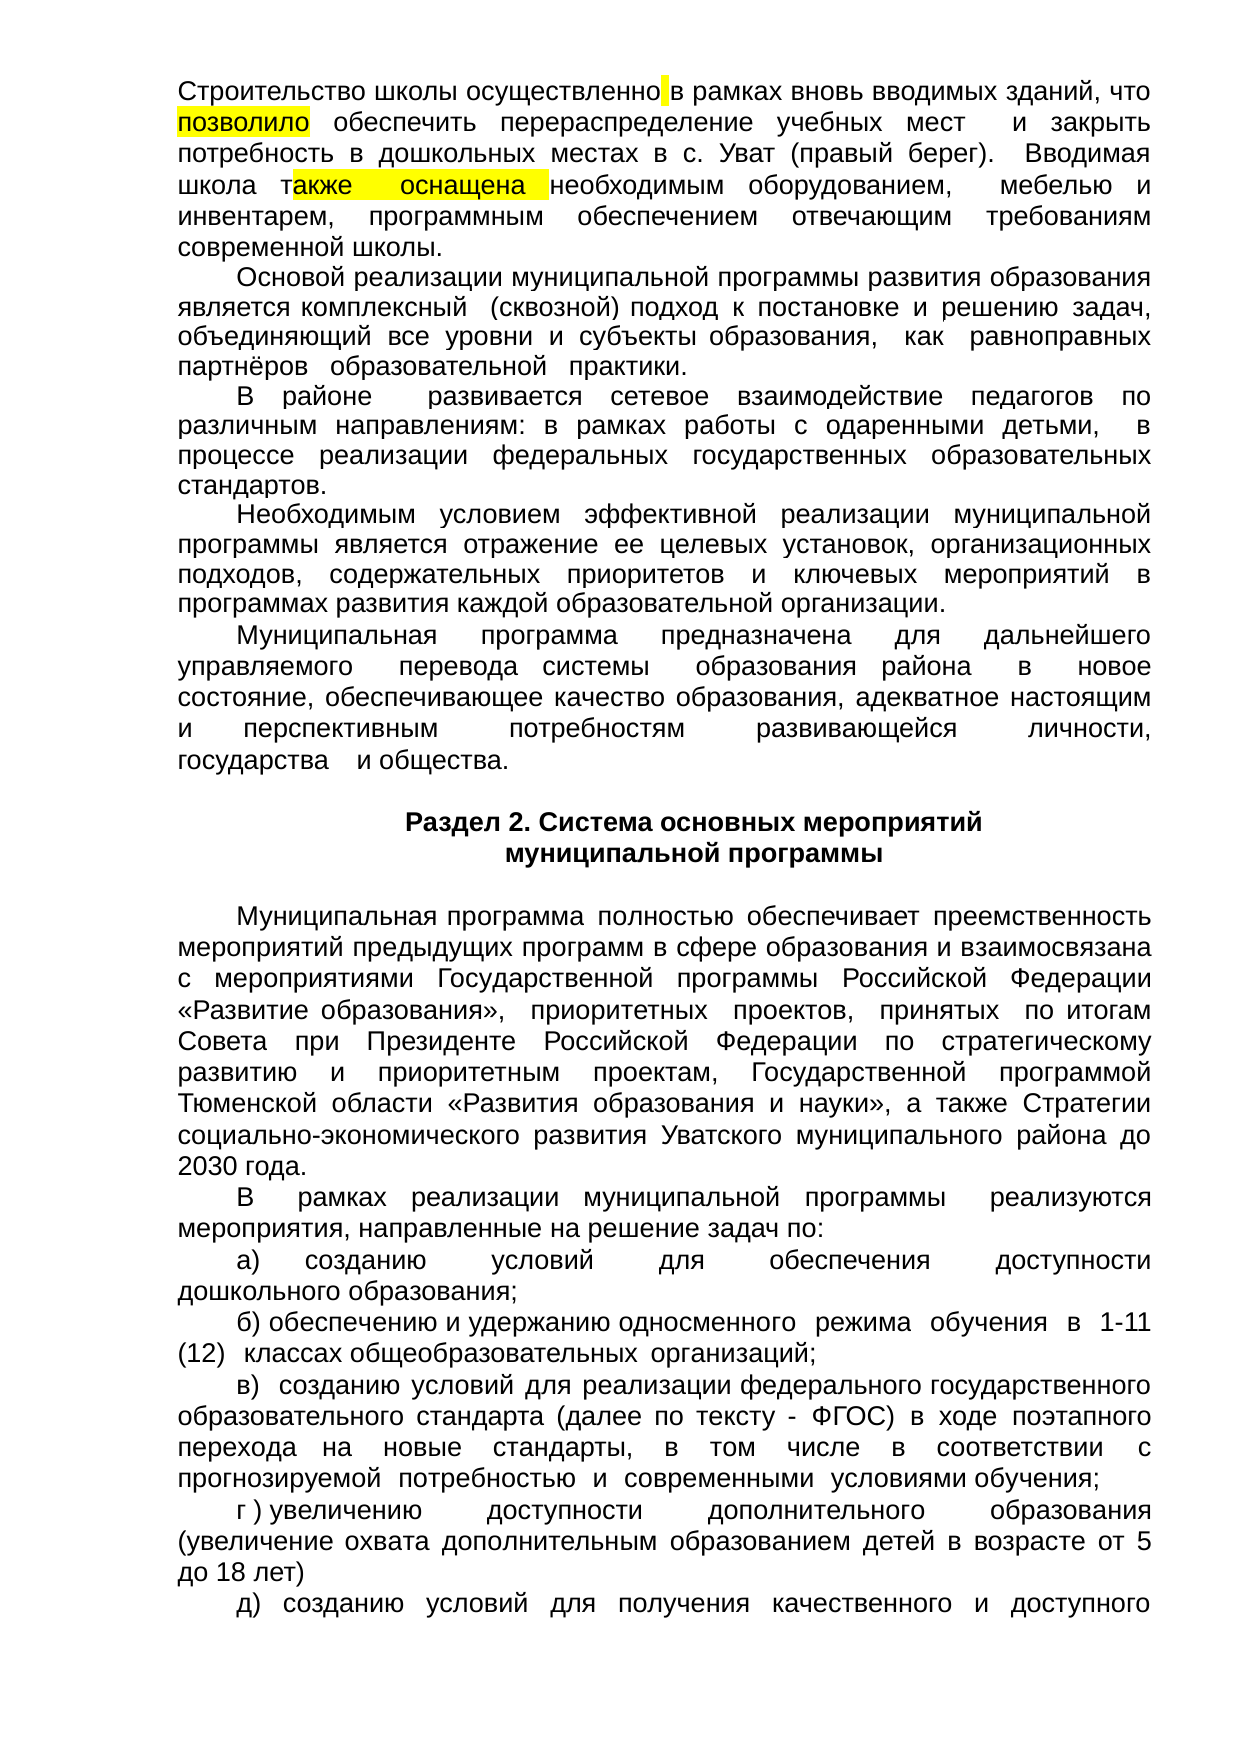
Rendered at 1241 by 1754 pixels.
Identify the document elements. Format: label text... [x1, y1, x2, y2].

text В районе развивается сетевое взаимодействие педагогов по различным направлениям: в рамках работы с одаренными детьми, в процессе реализации федеральных государственных образовательных стандартов. [177, 381, 1152, 500]
text В рамках реализации муниципальной программы реализуются мероприятия, направленные на решение задач по: [177, 1181, 1152, 1244]
text Необходимым условием эффективной реализации муниципальной программы является отражение ее целевых установок, организационных подходов, содержательных приоритетов и ключевых мероприятий в программах развития каждой образовательной организации. [177, 500, 1152, 619]
text Муниципальная программа полностью обеспечивает преемственность мероприятий предыдущих программ в сфере образования и взаимосвязана с мероприятиями Государственной программы Российской Федерации «Развитие образования», приоритетных проектов, принятых по итогам Совета при Президенте Российской Федерации по стратегическому развитию и приоритетным проектам, Государственной программой Тюменской области «Развития образования и науки», а также Стратегии социально-экономического развития Уватского муниципального района до 2030 года. [177, 900, 1152, 1181]
text Муниципальная программа предназначена для дальнейшего управляемого перевода системы образования района в новое состояние, обеспечивающее качество образования, адекватное настоящим и перспективным потребностям развивающейся личности, государства и общества. [177, 619, 1152, 775]
text муниципальной программы [177, 837, 1152, 869]
text а) созданию условий для обеспечения доступности дошкольного образования; [177, 1244, 1152, 1306]
text в) созданию условий для реализации федерального государственного образовательного стандарта (далее по тексту - ФГОС) в ходе поэтапного перехода на новые стандарты, в том числе в соответствии с прогнозируемой потребностью и современными условиями обучения; [177, 1369, 1152, 1494]
text г)увеличению доступности дополнительного образования (увеличение охвата дополнительным образованием детей в возрасте от 5 до 18 лет) [177, 1494, 1152, 1587]
text д) созданию условий для получения качественного и доступного [177, 1587, 1152, 1619]
text Строительство школы осуществленно в рамках вновь вводимых зданий, что позволило обеспечить перераспределение учебных мест и закрыть потребность в дошкольных местах в с. Уват (правый берег). Вводимая школа также оснащена необходимым оборудованием, мебелью и инвентарем, программным обеспечением отвечающим требованиям современной школы. [177, 75, 1152, 262]
text б) обеспечению и удержанию односменного режима обучения в 1-11 (12) классах общеобразовательных организаций; [177, 1306, 1152, 1369]
text Раздел 2. Система основных мероприятий [177, 806, 1152, 837]
text Основой реализации муниципальной программы развития образования является комплексный (сквозной) подход к постановке и решению задач, объединяющий все уровни и субъекты образования, как равноправных партнёров образовательной практики. [177, 262, 1152, 381]
